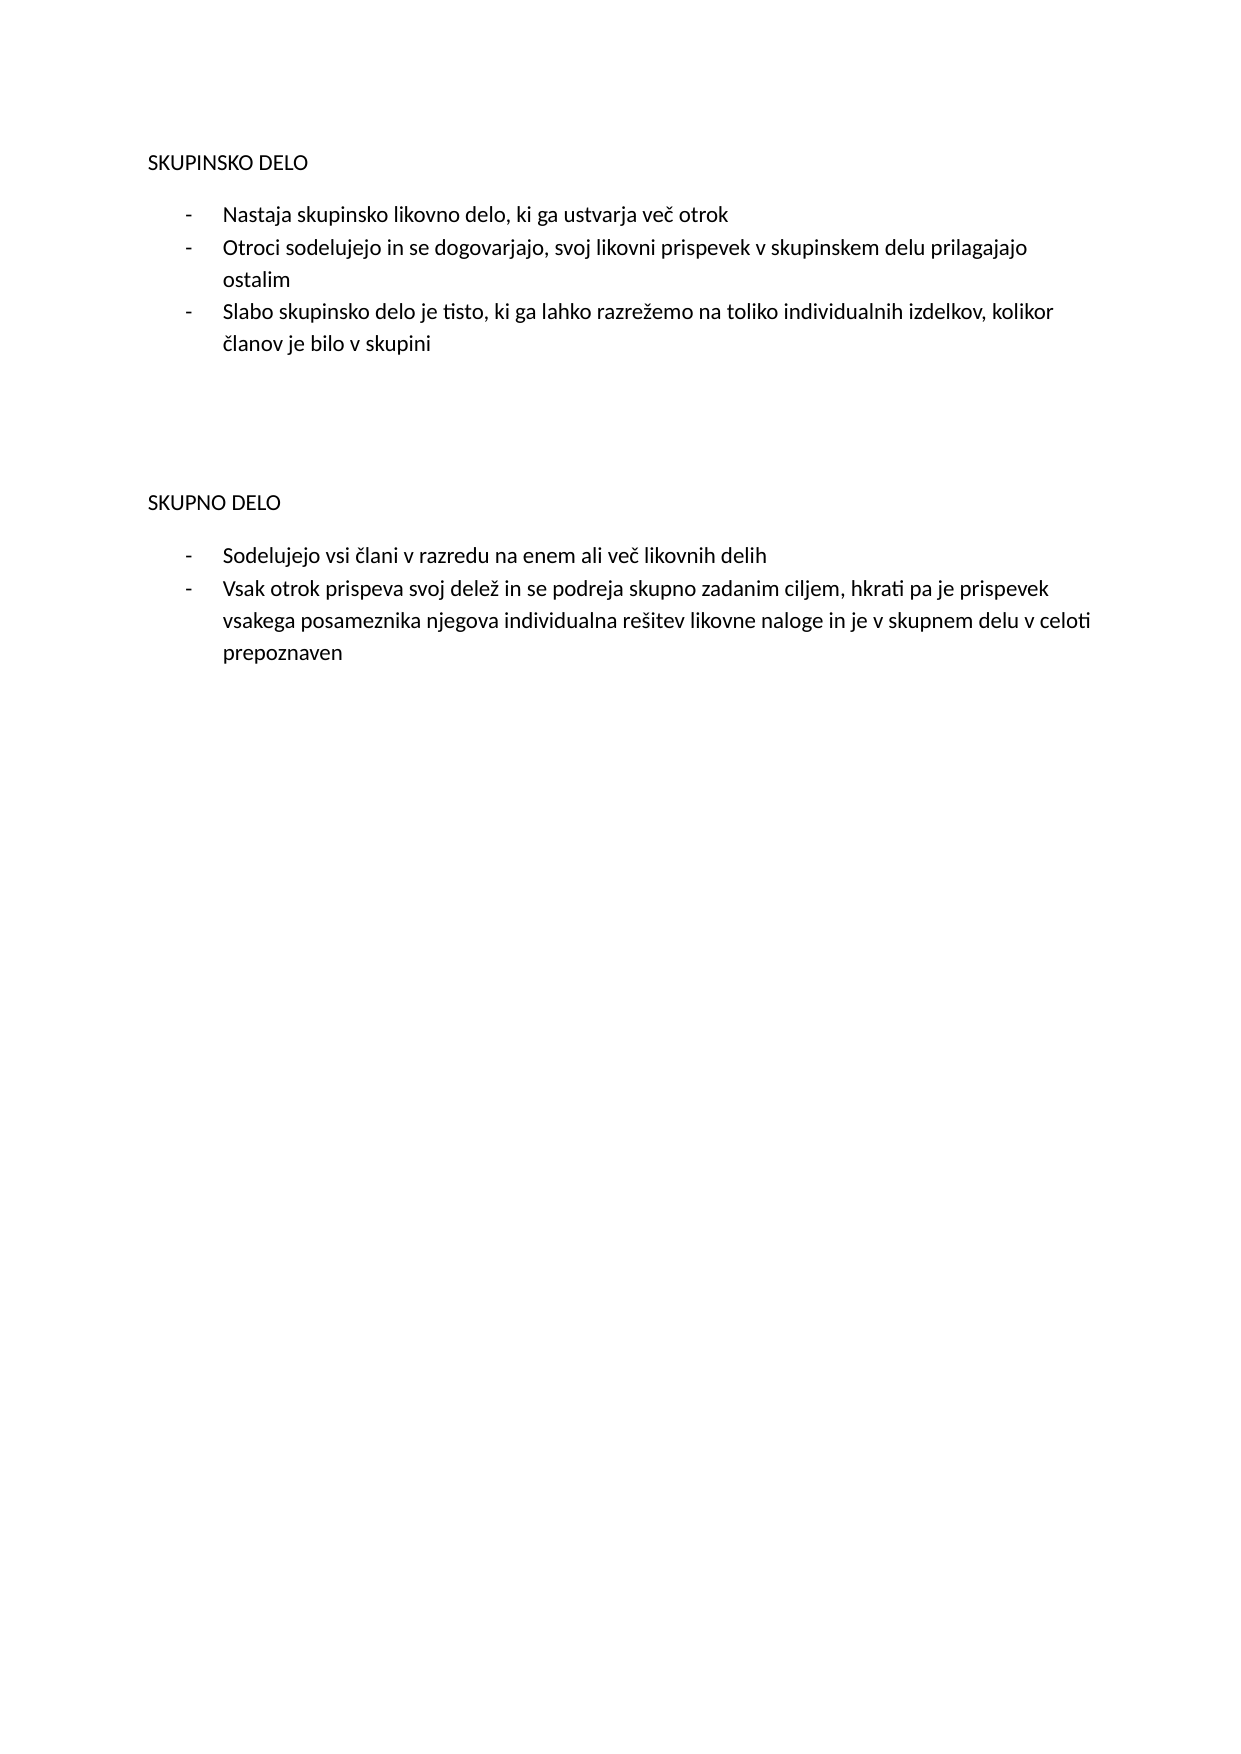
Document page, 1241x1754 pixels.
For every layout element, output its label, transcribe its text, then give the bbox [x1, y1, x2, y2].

list Vsak otrok prispeva svoj delež in se podreja skupno zadanim ciljem, hkrati pa je prispevek vsakega posameznika njegova individualna rešitev likovne naloge in je v skupnem delu v celoti prepoznaven [185, 574, 1093, 666]
text SKUPNO DELO [148, 488, 1093, 516]
list Sodelujejo vsi člani v razredu na enem ali več likovnih delih [185, 541, 1093, 569]
list Slabo skupinsko delo je tisto, ki ga lahko razrežemo na toliko individualnih izdelkov, kolikor članov je bilo v skupini [185, 297, 1093, 357]
list Otroci sodelujejo in se dogovarjajo, svoj likovni prispevek v skupinskem delu prilagajajo ostalim [185, 233, 1093, 293]
text SKUPINSKO DELO [148, 148, 1093, 176]
list Nastaja skupinsko likovno delo, ki ga ustvarja več otrok [185, 201, 1093, 229]
